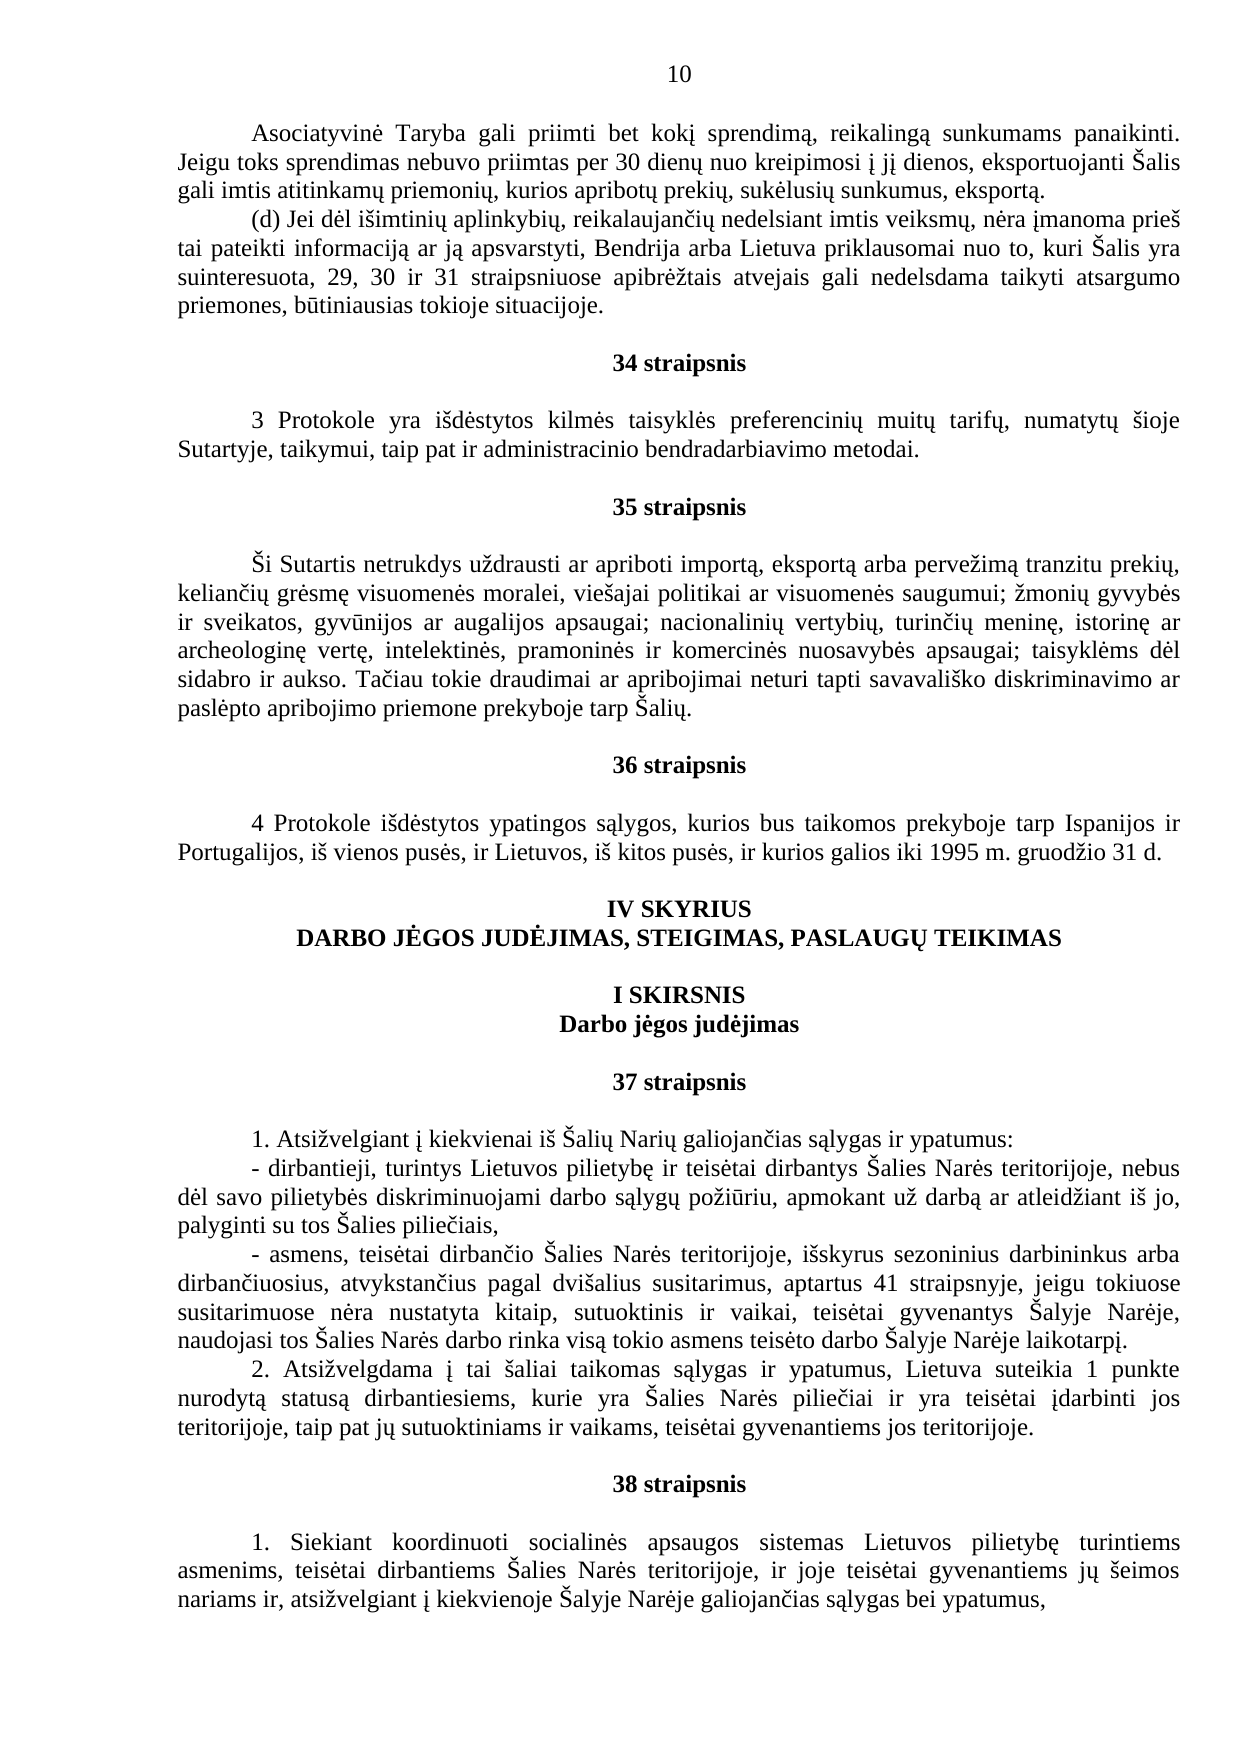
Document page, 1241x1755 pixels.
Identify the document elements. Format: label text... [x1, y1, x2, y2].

text DARBO JĖGOS JUDĖJIMAS, STEIGIMAS, PASLAUGŲ TEIKIMAS [177, 923, 1181, 952]
text I SKIRSNIS [177, 981, 1181, 1009]
text Darbo jėgos judėjimas [177, 1009, 1181, 1038]
text 34 straipsnis [177, 348, 1181, 377]
text 1. Siekiant koordinuoti socialinės apsaugos sistemas Lietuvos pilietybę turintiems asmenims, teisėtai dirbantiems Šalies Narės teritorijoje, ir joje teisėtai gyvenantiems jų šeimos nariams ir, atsižvelgiant į kiekvienoje Šalyje Narėje galiojančias sąlygas bei ypatumus, [177, 1527, 1181, 1613]
text Asociatyvinė Taryba gali priimti bet kokį sprendimą, reikalingą sunkumams panaikinti. Jeigu toks sprendimas nebuvo priimtas per 30 dienų nuo kreipimosi į jį dienos, eksportuojanti Šalis gali imtis atitinkamų priemonių, kurios apribotų prekių, sukėlusių sunkumus, eksportą. [177, 118, 1181, 204]
text - asmens, teisėtai dirbančio Šalies Narės teritorijoje, išskyrus sezoninius darbininkus arba dirbančiuosius, atvykstančius pagal dvišalius susitarimus, aptartus 41 straipsnyje, jeigu tokiuose susitarimuose nėra nustatyta kitaip, sutuoktinis ir vaikai, teisėtai gyvenantys Šalyje Narėje, naudojasi tos Šalies Narės darbo rinka visą tokio asmens teisėto darbo Šalyje Narėje laikotarpį. [177, 1239, 1181, 1354]
text 37 straipsnis [177, 1067, 1181, 1096]
text Ši Sutartis netrukdys uždrausti ar apriboti importą, eksportą arba pervežimą tranzitu prekių, keliančių grėsmę visuomenės moralei, viešajai politikai ar visuomenės saugumui; žmonių gyvybės ir sveikatos, gyvūnijos ar augalijos apsaugai; nacionalinių vertybių, turinčių meninę, istorinę ar archeologinę vertę, intelektinės, pramoninės ir komercinės nuosavybės apsaugai; taisyklėms dėl sidabro ir aukso. Tačiau tokie draudimai ar apribojimai neturi tapti savavališko diskriminavimo ar paslėpto apribojimo priemone prekyboje tarp Šalių. [177, 549, 1181, 722]
text 2. Atsižvelgdama į tai šaliai taikomas sąlygas ir ypatumus, Lietuva suteikia 1 punkte nurodytą statusą dirbantiesiems, kurie yra Šalies Narės piliečiai ir yra teisėtai įdarbinti jos teritorijoje, taip pat jų sutuoktiniams ir vaikams, teisėtai gyvenantiems jos teritorijoje. [177, 1354, 1181, 1441]
text 3 Protokole yra išdėstytos kilmės taisyklės preferencinių muitų tarifų, numatytų šioje Sutartyje, taikymui, taip pat ir administracinio bendradarbiavimo metodai. [177, 406, 1181, 463]
text IV SKYRIUS [177, 894, 1181, 923]
text 4 Protokole išdėstytos ypatingos sąlygos, kurios bus taikomos prekyboje tarp Ispanijos ir Portugalijos, iš vienos pusės, ir Lietuvos, iš kitos pusės, ir kurios galios iki 1995 m. gruodžio 31 d. [177, 808, 1181, 866]
text - dirbantieji, turintys Lietuvos pilietybę ir teisėtai dirbantys Šalies Narės teritorijoje, nebus dėl savo pilietybės diskriminuojami darbo sąlygų požiūriu, apmokant už darbą ar atleidžiant iš jo, palyginti su tos Šalies piliečiais, [177, 1153, 1181, 1239]
text 36 straipsnis [177, 751, 1181, 779]
text 1. Atsižvelgiant į kiekvienai iš Šalių Narių galiojančias sąlygas ir ypatumus: [177, 1124, 1181, 1153]
text 35 straipsnis [177, 492, 1181, 521]
text (d) Jei dėl išimtinių aplinkybių, reikalaujančių nedelsiant imtis veiksmų, nėra įmanoma prieš tai pateikti informaciją ar ją apsvarstyti, Bendrija arba Lietuva priklausomai nuo to, kuri Šalis yra suinteresuota, 29, 30 ir 31 straipsniuose apibrėžtais atvejais gali nedelsdama taikyti atsargumo priemones, būtiniausias tokioje situacijoje. [177, 204, 1181, 319]
text 38 straipsnis [177, 1469, 1181, 1498]
